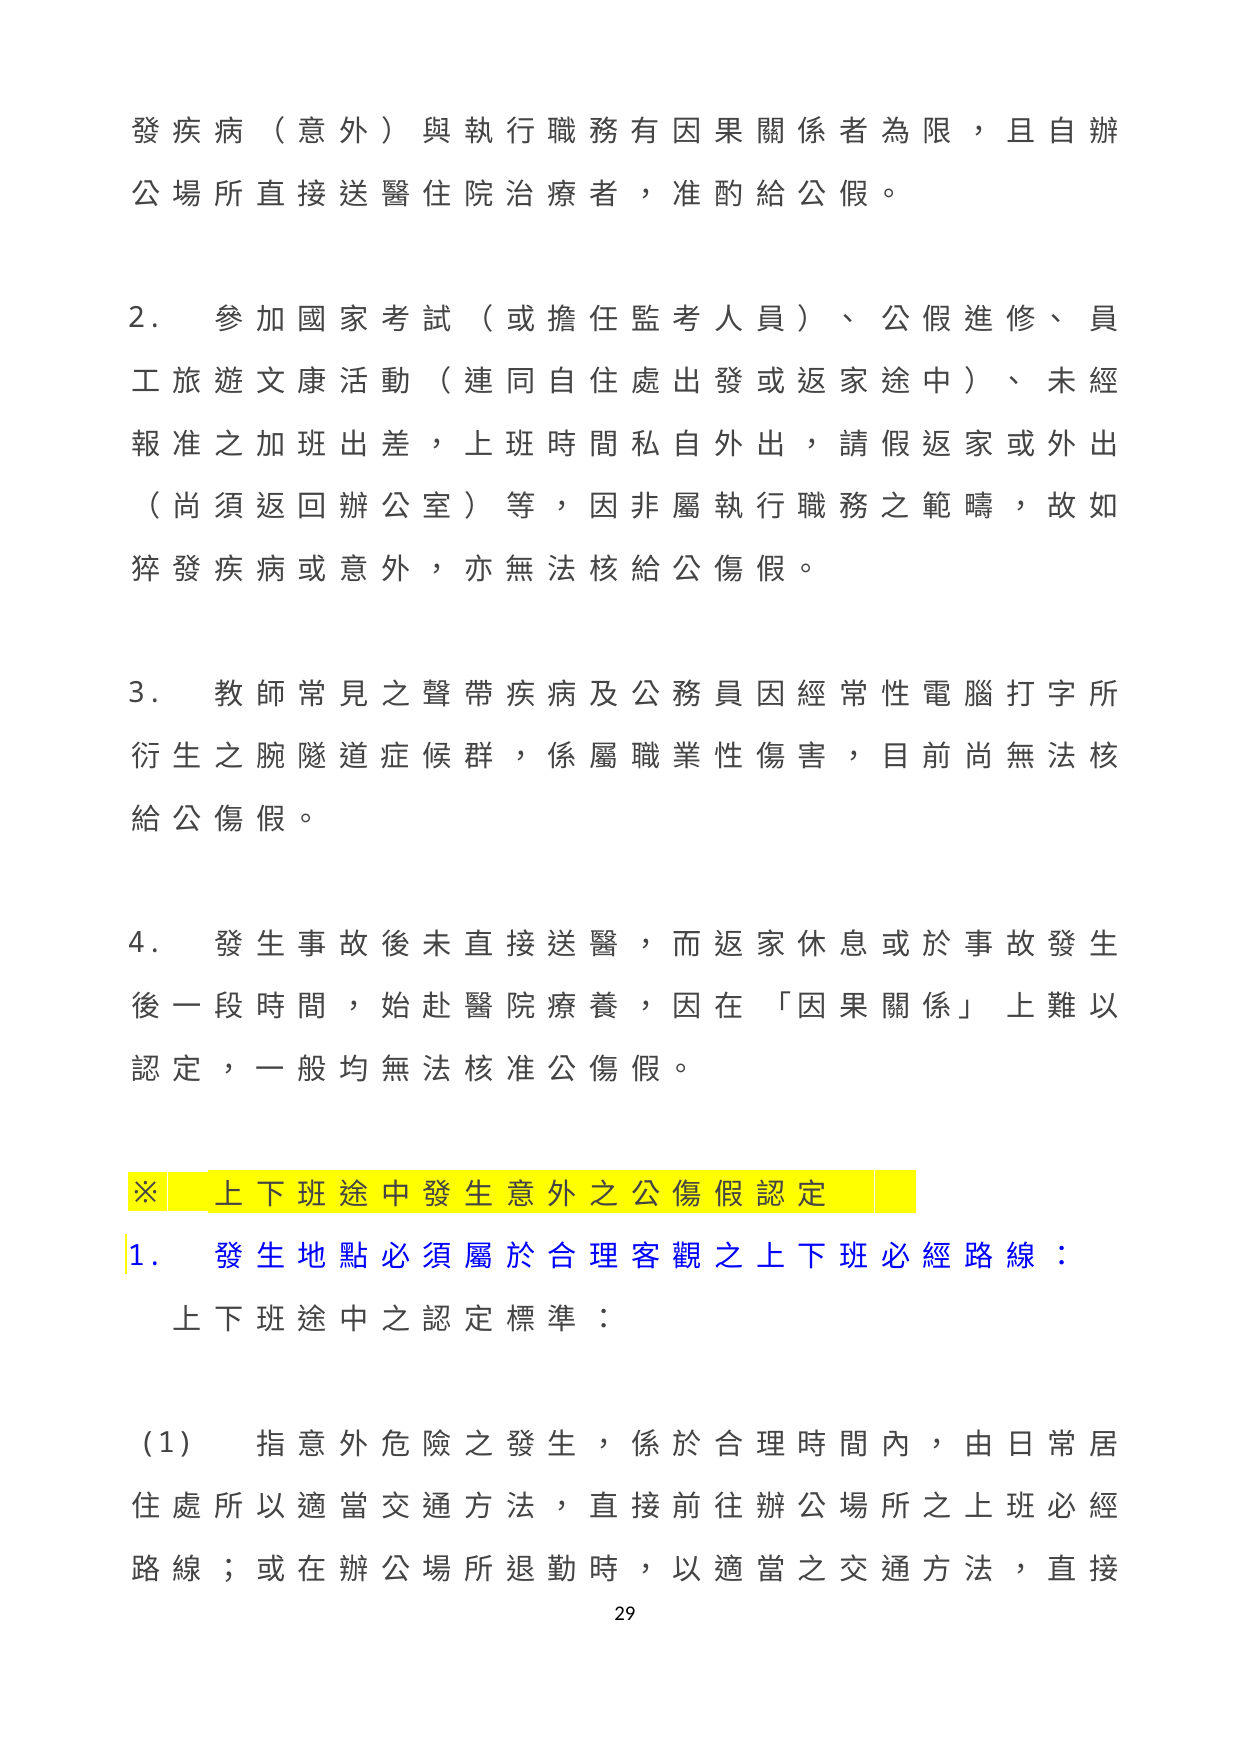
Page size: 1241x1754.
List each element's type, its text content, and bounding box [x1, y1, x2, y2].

text 4.發生事故後未直接送醫，而返家休息或於事故發生後一段時間，始赴醫院療養，因在「因果關係」上難以認定，一般均無法核准公傷假。 [124, 900, 1124, 1087]
text ※上下班途中發生意外之公傷假認定 1.發生地點必須屬於合理客觀之上下班必經路線： 上下班途中之認定標準： [124, 1150, 1124, 1337]
text (1)指意外危險之發生，係於合理時間內，由日常居住處所以適當交通方法，直接前往辦公場所之上班必經路線；或在辦公場所退勤時，以適當之交通方法，直接 [124, 1400, 1124, 1587]
text 3.教師常見之聲帶疾病及公務員因經常性電腦打字所衍生之腕隧道症候群，係屬職業性傷害，目前尚無法核給公傷假。 [124, 650, 1124, 837]
text 2.參加國家考試（或擔任監考人員）、公假進修、員工旅遊文康活動（連同自住處出發或返家途中）、未經報准之加班出差，上班時間私自外出，請假返家或外出（尚須返回辦公室）等，因非屬執行職務之範疇，故如猝發疾病或意外，亦無法核給公傷假。 [124, 275, 1124, 587]
text 發疾病（意外）與執行職務有因果關係者為限，且自辦公場所直接送醫住院治療者，准酌給公假。 [124, 87, 1124, 212]
